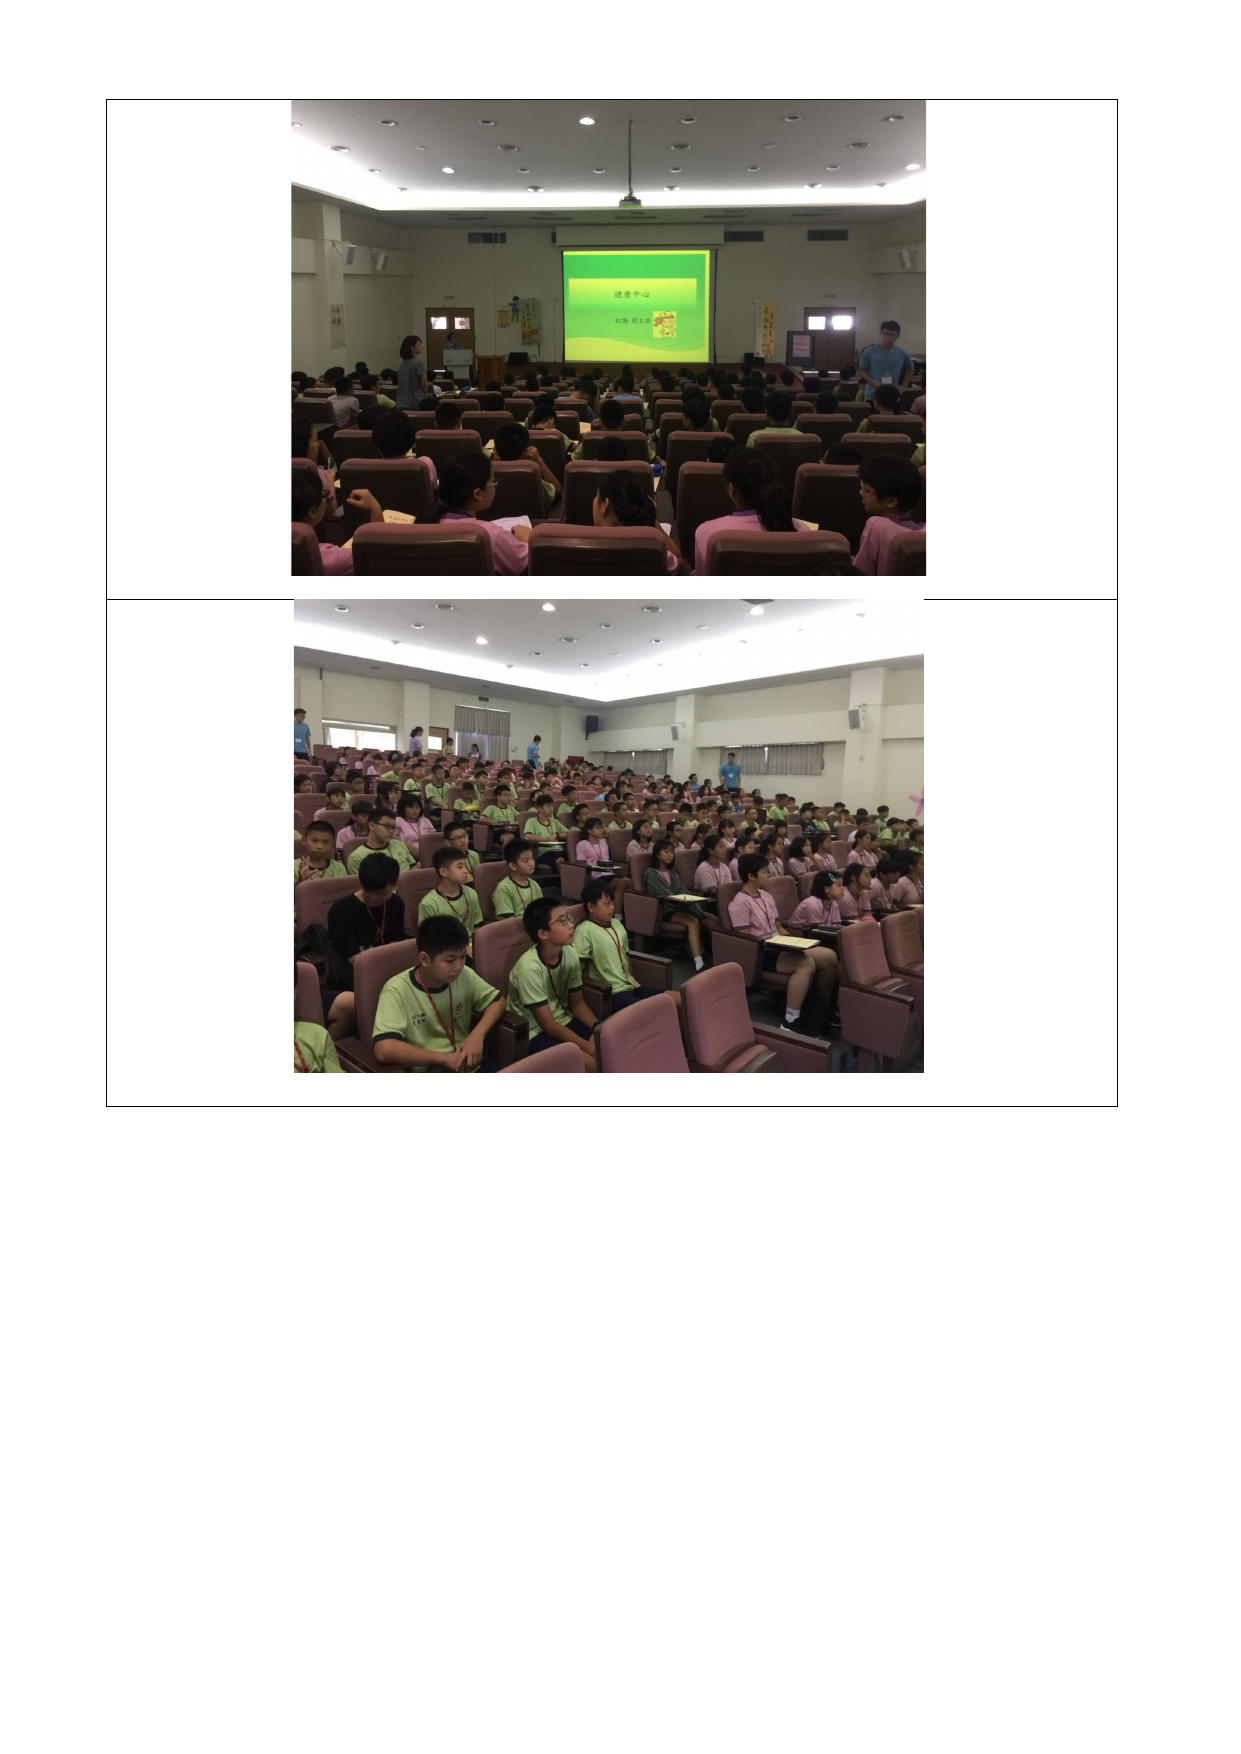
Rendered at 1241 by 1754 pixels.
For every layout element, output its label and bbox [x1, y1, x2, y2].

picture [291, 100, 927, 576]
table_cell [107, 100, 1117, 599]
picture [293, 599, 924, 1073]
table_cell [107, 600, 1117, 1106]
